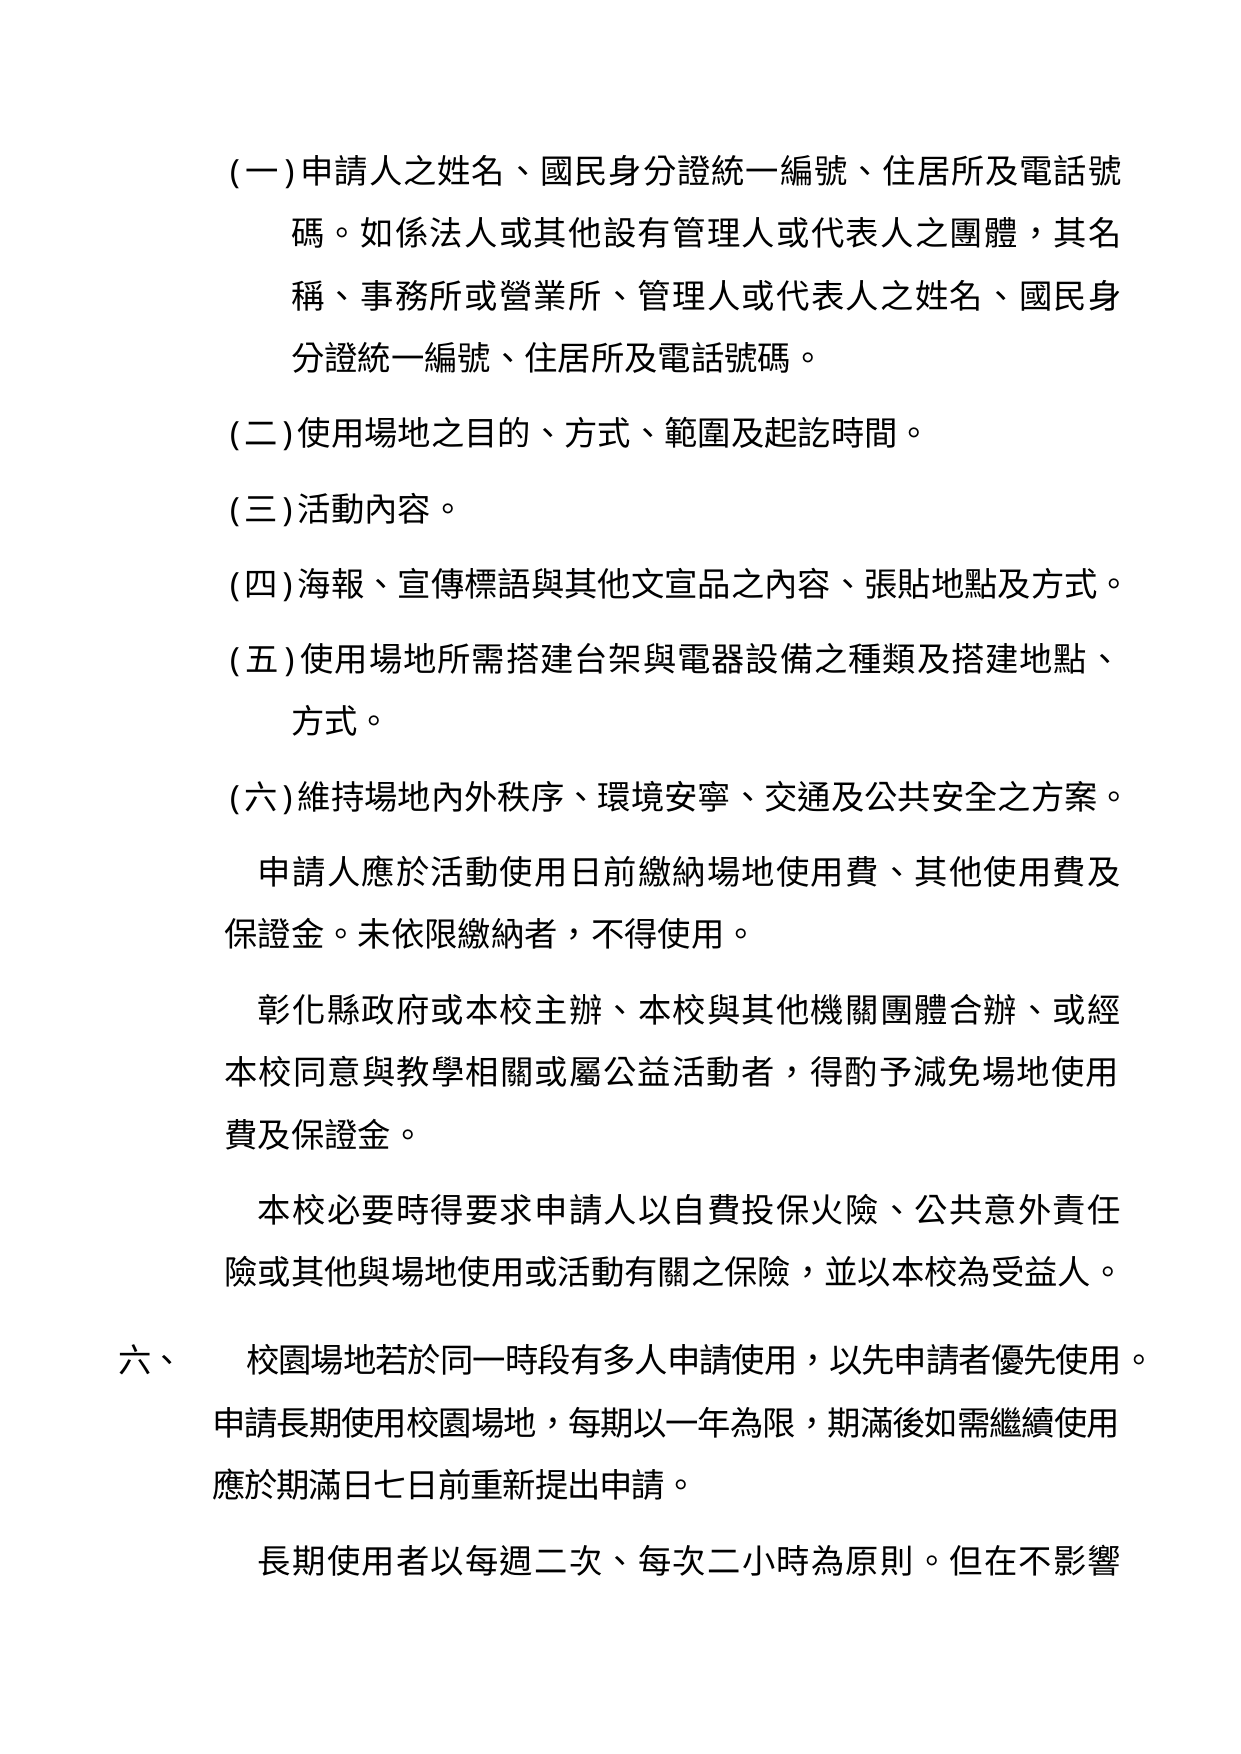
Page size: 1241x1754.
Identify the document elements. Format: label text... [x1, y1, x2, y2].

text 六、 校園場地若於同一時段有多人申請使用，以先申請者優先使用。申請長期使用校園場地，每期以一年為限，期滿後如需繼續使用，應於期滿日七日前重新提出申請。 [118, 1317, 1122, 1504]
text 申請人應於活動使用日前繳納場地使用費、其他使用費及保證金。未依限繳納者，不得使用。 [224, 828, 1122, 953]
text (四)海報、宣傳標語與其他文宣品之內容、張貼地點及方式。 [224, 540, 1122, 603]
text 長期使用者以每週二次、每次二小時為原則。但在不影響 [224, 1517, 1122, 1579]
text (三)活動內容。 [224, 465, 1122, 527]
text (二)使用場地之目的、方式、範圍及起訖時間。 [224, 390, 1122, 452]
text 彰化縣政府或本校主辦、本校與其他機關團體合辦、或經本校同意與教學相關或屬公益活動者，得酌予減免場地使用費及保證金。 [224, 966, 1122, 1153]
text (一)申請人之姓名、國民身分證統一編號、住居所及電話號碼。如係法人或其他設有管理人或代表人之團體，其名稱、事務所或營業所、管理人或代表人之姓名、國民身分證統一編號、住居所及電話號碼。 [224, 127, 1122, 377]
text (六)維持場地內外秩序、環境安寧、交通及公共安全之方案。 [224, 753, 1122, 816]
text 本校必要時得要求申請人以自費投保火險、公共意外責任險或其他與場地使用或活動有關之保險，並以本校為受益人。 [224, 1166, 1122, 1291]
text (五)使用場地所需搭建台架與電器設備之種類及搭建地點、方式。 [224, 615, 1122, 740]
